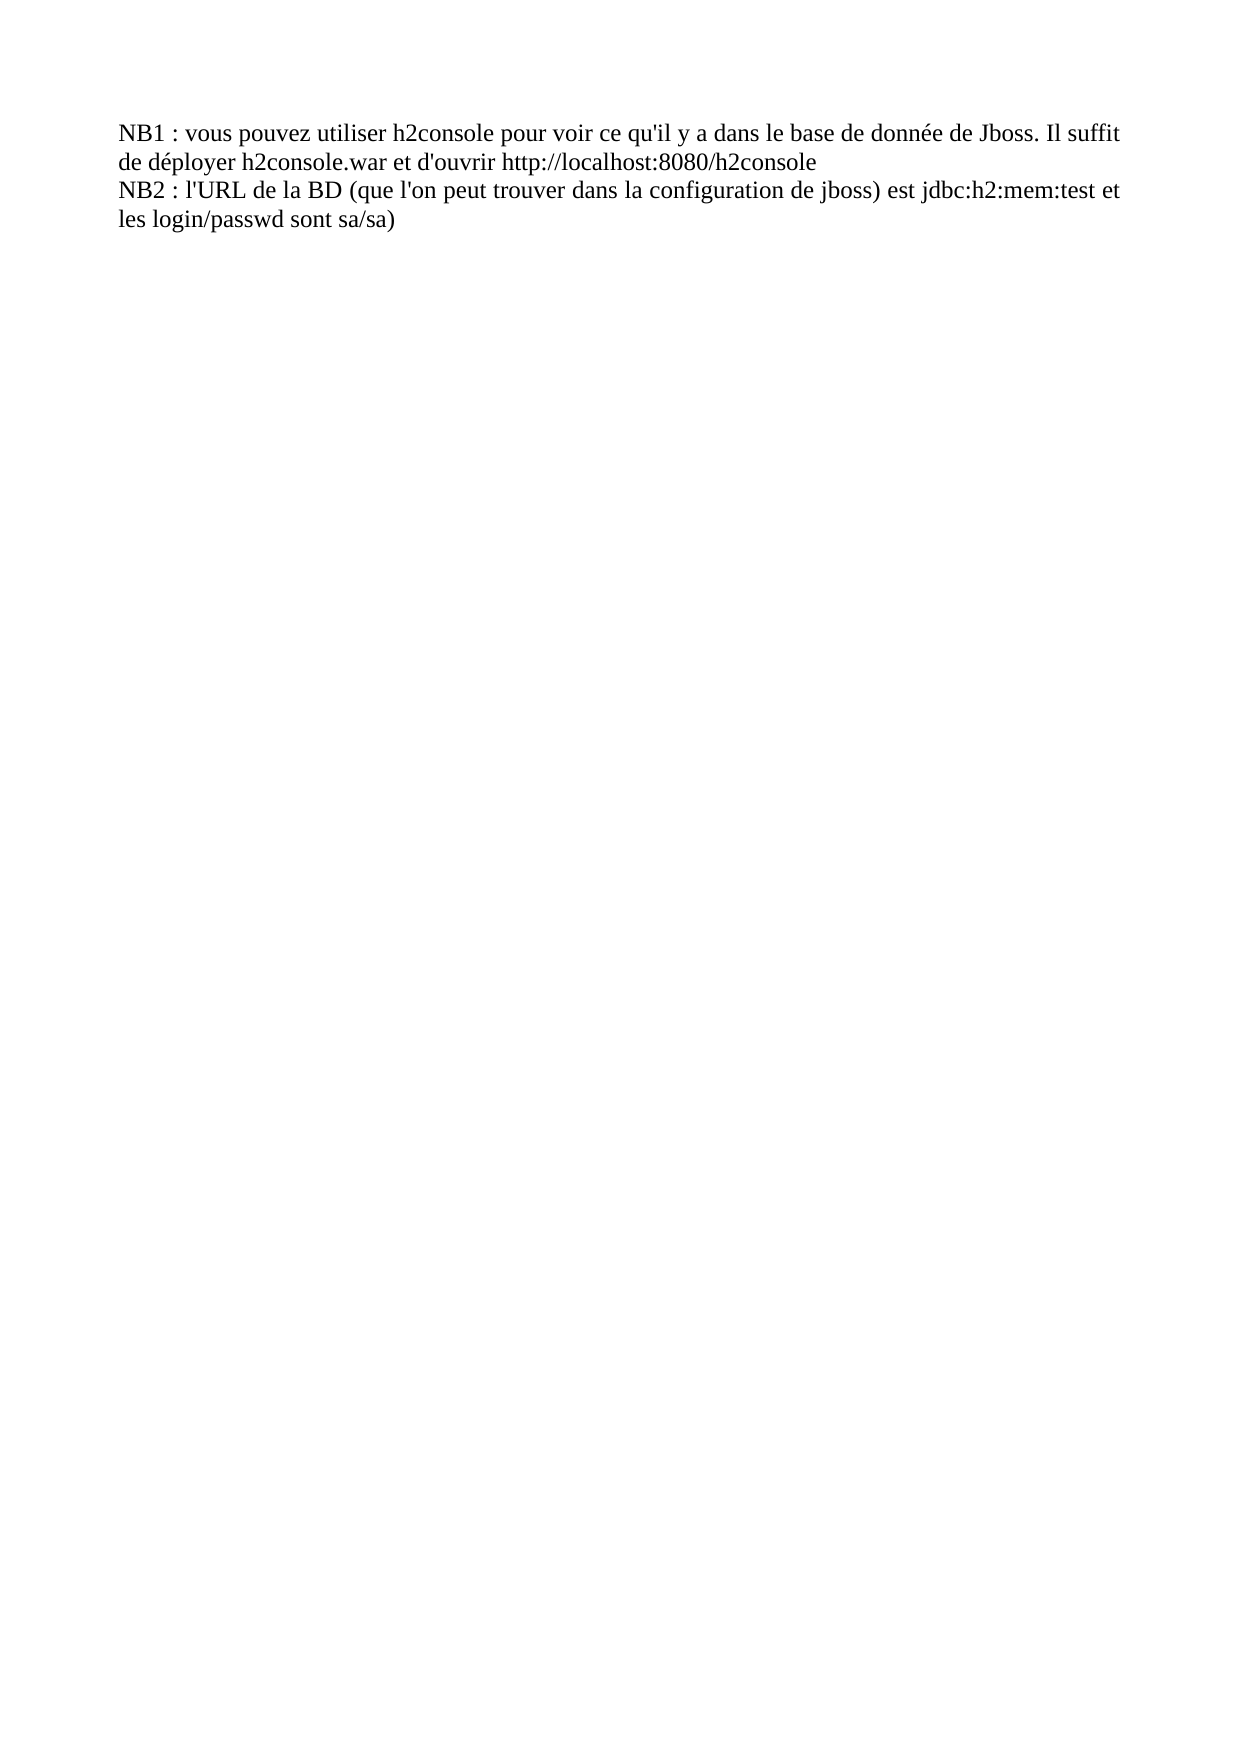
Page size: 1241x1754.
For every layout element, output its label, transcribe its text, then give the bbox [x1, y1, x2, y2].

text NB1 : vous pouvez utiliser h2console pour voir ce qu'il y a dans le base de donnée de Jboss. Il suffit de déployer h2console.war et d'ouvrir http://localhost:8080/h2console [118, 118, 1122, 176]
text NB2 : l'URL de la BD (que l'on peut trouver dans la configuration de jboss) est jdbc:h2:mem:test et les login/passwd sont sa/sa) [118, 176, 1122, 233]
